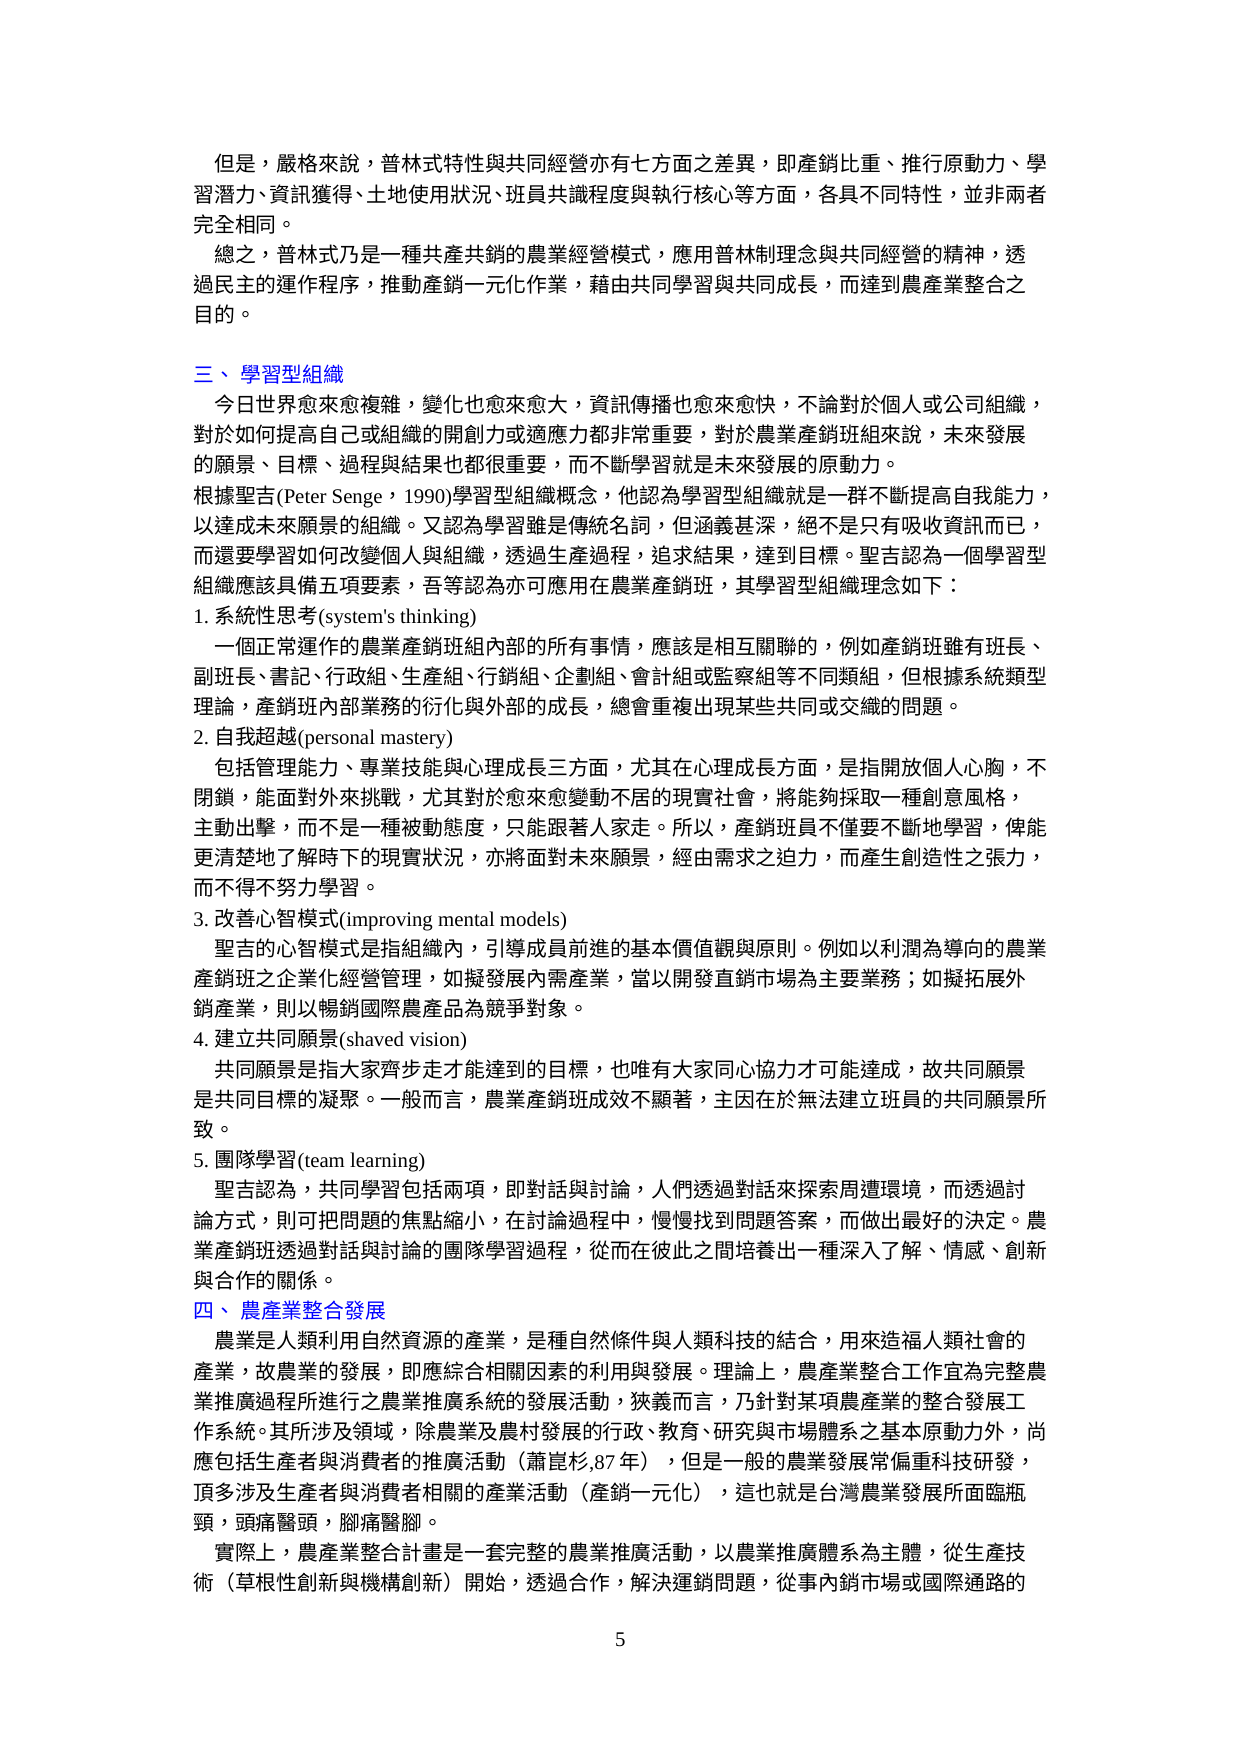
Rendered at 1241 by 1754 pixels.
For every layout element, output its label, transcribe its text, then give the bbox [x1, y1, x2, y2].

text 但是，嚴格來說，普林式特性與共同經營亦有七方面之差異，即產銷比重、推行原動力、學習潛力、資訊獲得、土地使用狀況、班員共識程度與執行核心等方面，各具不同特性，並非兩者完全相同。 總之，普林式乃是一種共產共銷的農業經營模式，應用普林制理念與共同經營的精神，透過民主的運作程序，推動產銷一元化作業，藉由共同學習與共同成長，而達到農產業整合之目的。 [193, 148, 1047, 329]
text 三、 學習型組織 今日世界愈來愈複雜，變化也愈來愈大，資訊傳播也愈來愈快，不論對於個人或公司組織，對於如何提高自己或組織的開創力或適應力都非常重要，對於農業產銷班組來說，未來發展的願景、目標、過程與結果也都很重要，而不斷學習就是未來發展的原動力。 根據聖吉(Peter Senge，1990)學習型組織概念，他認為學習型組織就是一群不斷提高自我能力，以達成未來願景的組織。又認為學習雖是傳統名詞，但涵義甚深，絕不是只有吸收資訊而已，而還要學習如何改變個人與組織，透過生產過程，追求結果，達到目標。聖吉認為一個學習型組織應該具備五項要素，吾等認為亦可應用在農業產銷班，其學習型組織理念如下： 1. 系統性思考(system's thinking) 一個正常運作的農業產銷班組內部的所有事情，應該是相互關聯的，例如產銷班雖有班長、副班長、書記、行政組、生產組、行銷組、企劃組、會計組或監察組等不同類組，但根據系統類型理論，產銷班內部業務的衍化與外部的成長，總會重複出現某些共同或交織的問題。 2. 自我超越(personal mastery) 包括管理能力、專業技能與心理成長三方面，尤其在心理成長方面，是指開放個人心胸，不閉鎖，能面對外來挑戰，尤其對於愈來愈變動不居的現實社會，將能夠採取一種創意風格，主動出擊，而不是一種被動態度，只能跟著人家走。所以，產銷班員不僅要不斷地學習，俾能更清楚地了解時下的現實狀況，亦將面對未來願景，經由需求之迫力，而產生創造性之張力，而不得不努力學習。 3. 改善心智模式(improving mental models) 聖吉的心智模式是指組織內，引導成員前進的基本價值觀與原則。例如以利潤為導向的農業產銷班之企業化經營管理，如擬發展內需產業，當以開發直銷市場為主要業務；如擬拓展外銷產業，則以暢銷國際農產品為競爭對象。 4. 建立共同願景(shaved vision) 共同願景是指大家齊步走才能達到的目標，也唯有大家同心協力才可能達成，故共同願景是共同目標的凝聚。一般而言，農業產銷班成效不顯著，主因在於無法建立班員的共同願景所致。 5. 團隊學習(team learning) 聖吉認為，共同學習包括兩項，即對話與討論，人們透過對話來探索周遭環境，而透過討論方式，則可把問題的焦點縮小，在討論過程中，慢慢找到問題答案，而做出最好的決定。農業產銷班透過對話與討論的團隊學習過程，從而在彼此之間培養出一種深入了解、情感、創新與合作的關係。 四、 農產業整合發展 農業是人類利用自然資源的產業，是種自然條件與人類科技的結合，用來造福人類社會的產業，故農業的發展，即應綜合相關因素的利用與發展。理論上，農產業整合工作宜為完整農業推廣過程所進行之農業推廣系統的發展活動，狹義而言，乃針對某項農產業的整合發展工作系統。其所涉及領域，除農業及農村發展的行政、教育、研究與市場體系之基本原動力外，尚應包括生產者與消費者的推廣活動（蕭崑杉,87年），但是一般的農業發展常偏重科技研發，頂多涉及生產者與消費者相關的產業活動（產銷一元化），這也就是台灣農業發展所面臨瓶頸，頭痛醫頭，腳痛醫腳。 實際上，農產業整合計畫是一套完整的農業推廣活動，以農業推廣體系為主體，從生產技術（草根性創新與機構創新）開始，透過合作，解決運銷問題，從事內銷市場或國際通路的開拓，經由策略聯盟，以保有產業優勢，創造最高利潤。 參考文獻 1. 邱湧忠,89,農業產銷班未來發展方向,農業產銷班企業化經營輔導研討會報告,高雄區農業改良場主辦。 2. 李賢德,88,普林式蓮霧產銷示範班之發展,果樹產銷班企業化經營研討會專輯,高雄區農業改良場,9~38頁。 3. 張德粹,55,農業經濟學,正中書局印行。 4. 張潤書,71,行政學,三民書局印行。 5. 農業委員會,84,農業產銷班整合組訓考核輔導作業手冊。 6. 農林廳,88,台灣農業年報。 7. 蕭崑杉,88,農業知識資訊推廣體系之研究,中國農業推廣學會。 8. 蕭崑杉,87,農業推廣學,茂昌圖書有限公司。 9. Allport,G.W.etc,1962,Handbook of Social Psychology V.l Theory and Method。 10.Peter Senge,1990,The Fifth Discipline：The Art and Practice of the Learning Organigation,Doubleday,New York。 11.Rogers,E.M.,1983,Diffusion of Innovation,The Free Press。 [193, 358, 1047, 1597]
